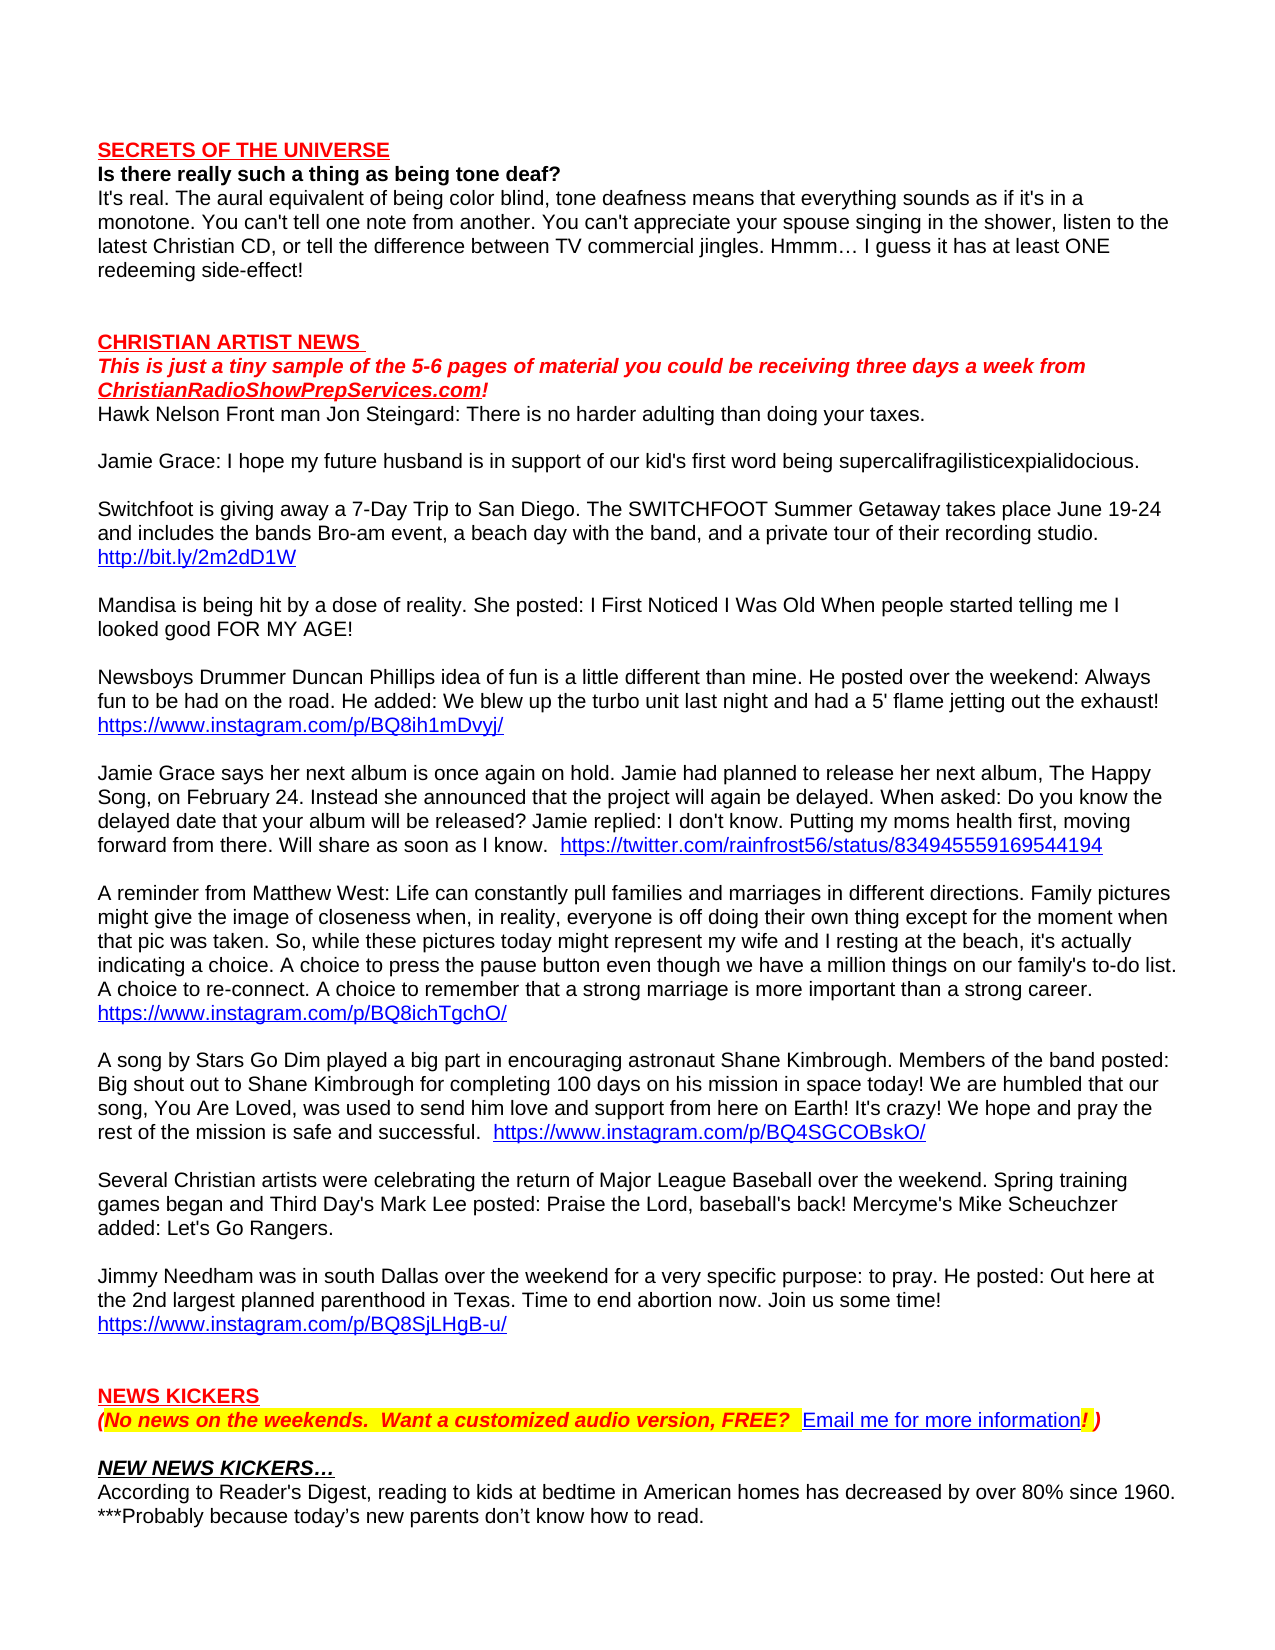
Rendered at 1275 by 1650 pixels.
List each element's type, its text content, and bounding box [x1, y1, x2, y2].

text NEWS KICKERS [97, 1384, 1185, 1408]
text Is there really such a thing as being tone deaf? [97, 162, 1185, 186]
text Jamie Grace says her next album is once again on hold. Jamie had planned to release her next album, The Happy Song, on February 24. Instead she announced that the project will again be delayed. When asked: Do you know the delayed date that your album will be released? Jamie replied: I don't know. Putting my moms health first, moving forward from there. Will share as soon as I know. https://twitter.com/rainfrost56/status/834945559169544194 [97, 761, 1185, 857]
text SECRETS OF THE UNIVERSE [97, 138, 1185, 162]
text https://www.instagram.com/p/BQ8ichTgchO/ [97, 1000, 1185, 1024]
text A song by Stars Go Dim played a big part in encouraging astronaut Shane Kimbrough. Members of the band posted: Big shout out to Shane Kimbrough for completing 100 days on his mission in space today! We are humbled that our song, You Are Loved, was used to send him love and support from here on Earth! It's crazy! We hope and pray the rest of the mission is safe and successful. https://www.instagram.com/p/BQ4SGCOBskO/ [97, 1048, 1185, 1144]
text Several Christian artists were celebrating the return of Major League Baseball over the weekend. Spring training games began and Third Day's Mark Lee posted: Praise the Lord, baseball's back! Mercyme's Mike Scheuchzer added: Let's Go Rangers. [97, 1168, 1185, 1240]
text According to Reader's Digest, reading to kids at bedtime in American homes has decreased by over 80% since 1960. ***Probably because today’s new parents don’t know how to read. [97, 1479, 1185, 1527]
text http://bit.ly/2m2dD1W [97, 545, 1185, 569]
text Switchfoot is giving away a 7-Day Trip to San Diego. The SWITCHFOOT Summer Getaway takes place June 19-24 and includes the bands Bro-am event, a beach day with the band, and a private tour of their recording studio. [97, 497, 1185, 545]
text Hawk Nelson Front man Jon Steingard: There is no harder adulting than doing your taxes. [97, 401, 1185, 425]
text Newsboys Drummer Duncan Phillips idea of fun is a little different than mine. He posted over the weekend: Always fun to be had on the road. He added: We blew up the turbo unit last night and had a 5' flame jetting out the exhaust! https://www.instagram.com/p/BQ8ih1mDvyj/ [97, 665, 1185, 737]
text Jamie Grace: I hope my future husband is in support of our kid's first word being supercalifragilisticexpialidocious. [97, 449, 1185, 473]
text This is just a tiny sample of the 5-6 pages of material you could be receiving three days a week from ChristianRadioShowPrepServices.com! [97, 353, 1185, 401]
text It's real. The aural equivalent of being color blind, tone deafness means that everything sounds as if it's in a monotone. You can't tell one note from another. You can't appreciate your spouse singing in the shower, listen to the latest Christian CD, or tell the difference between TV commercial jingles. Hmmm… I guess it has at least ONE redeeming side-effect! [97, 186, 1185, 282]
text (No news on the weekends. Want a customized audio version, FREE? Email me for more information! ) [97, 1408, 1185, 1432]
text A reminder from Matthew West: Life can constantly pull families and marriages in different directions. Family pictures might give the image of closeness when, in reality, everyone is off doing their own thing except for the moment when that pic was taken. So, while these pictures today might represent my wife and I resting at the beach, it's actually indicating a choice. A choice to press the pause button even though we have a million things on our family's to-do list. A choice to re-connect. A choice to remember that a strong marriage is more important than a strong career. [97, 881, 1185, 1000]
text NEW NEWS KICKERS… [97, 1456, 1185, 1479]
text Mandisa is being hit by a dose of reality. She posted: I First Noticed I Was Old When people started telling me I looked good FOR MY AGE! [97, 593, 1185, 641]
text Jimmy Needham was in south Dallas over the weekend for a very specific purpose: to pray. He posted: Out here at the 2nd largest planned parenthood in Texas. Time to end abortion now. Join us some time! https://www.instagram.com/p/BQ8SjLHgB-u/ [97, 1264, 1185, 1336]
text CHRISTIAN ARTIST NEWS [97, 329, 1185, 353]
